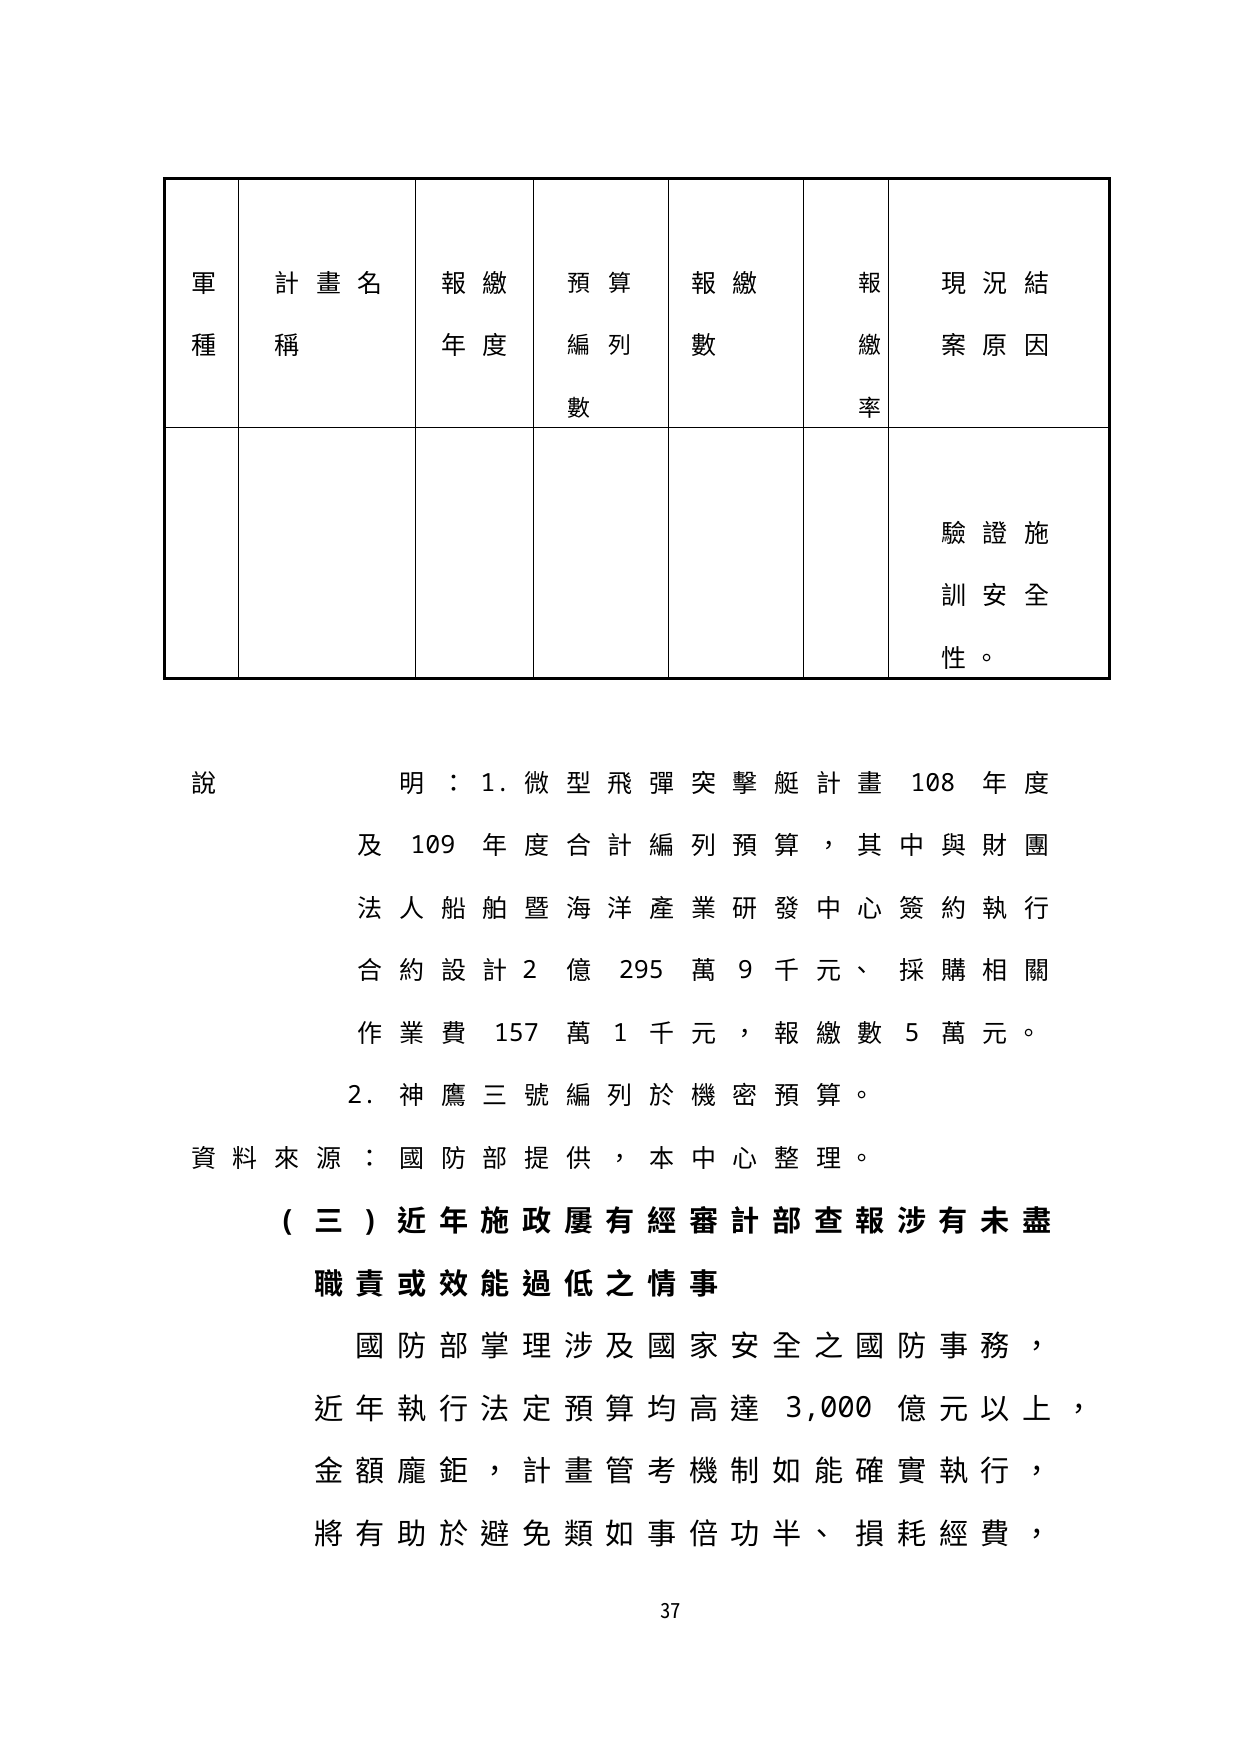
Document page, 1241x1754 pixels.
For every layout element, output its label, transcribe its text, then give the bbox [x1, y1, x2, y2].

table_header 報繳年度 [416, 180, 533, 427]
table_header 預算編列數 [534, 180, 668, 427]
text 國防部掌理涉及國家安全之國防事務，近年執行法定預算均高達3,000億元以上，金額龐鉅，計畫管考機制如能確實執行，將有助於避免類如事倍功半、損耗經費，或曠日廢時無法如期、如質完成原訂計畫目標等情事發生。查審計部於109年度及110年度中央政府總決算審核報告中，均指陳該部多項施政計畫涉有績效不彰之情事；109年度認為涉有未盡職責或效能過低，依審計法第69條第1項前段規定通知其上級長官機關，並報告監察院者，計有海軍司令部「特種作戰突擊艇暨硬殼充氣艇籌建案」等6件(詳表3)，件數僅次於經濟部主管(7件)。110年度審計部續查報該類案件共39件，其中屬國防部主管者，計有「國防部陸海空軍司令部及憲兵指揮部辦理化生放核威脅預測與防護預警系統使用管理」等7件，與經濟部主管(7件)同為該類查報案件所涉主管部會中最多者。 [271, 1302, 1058, 1552]
table_header 現況結案原因 [889, 180, 1108, 427]
table_header 報繳數 [669, 180, 803, 427]
table_cell [416, 428, 533, 677]
table_cell [534, 428, 668, 677]
table_header 軍種 [166, 180, 238, 427]
text 資料來源：國防部提供，本中心整理。 [183, 1115, 1058, 1177]
text (三)近年施政屢有經審計部查報涉有未盡職責或效能過低之情事 [242, 1177, 1058, 1302]
table_header 報繳率 [804, 180, 888, 427]
table_cell [166, 428, 238, 677]
text 2.神鷹三號編列於機密預算。 [183, 1052, 1058, 1115]
table_header 計畫名稱 [239, 180, 415, 427]
table_cell [804, 428, 888, 677]
table_cell 驗證施訓安全性。 [889, 428, 1108, 677]
table_cell [669, 428, 803, 677]
table_cell [239, 428, 415, 677]
text 說 明：1.微型飛彈突擊艇計畫108年度及109年度合計編列預算，其中與財團法人船舶暨海洋產業研發中心簽約執行合約設計2 億295萬9千元、採購相關作業費157萬1千元，報繳數5萬元。 [183, 740, 1058, 1052]
